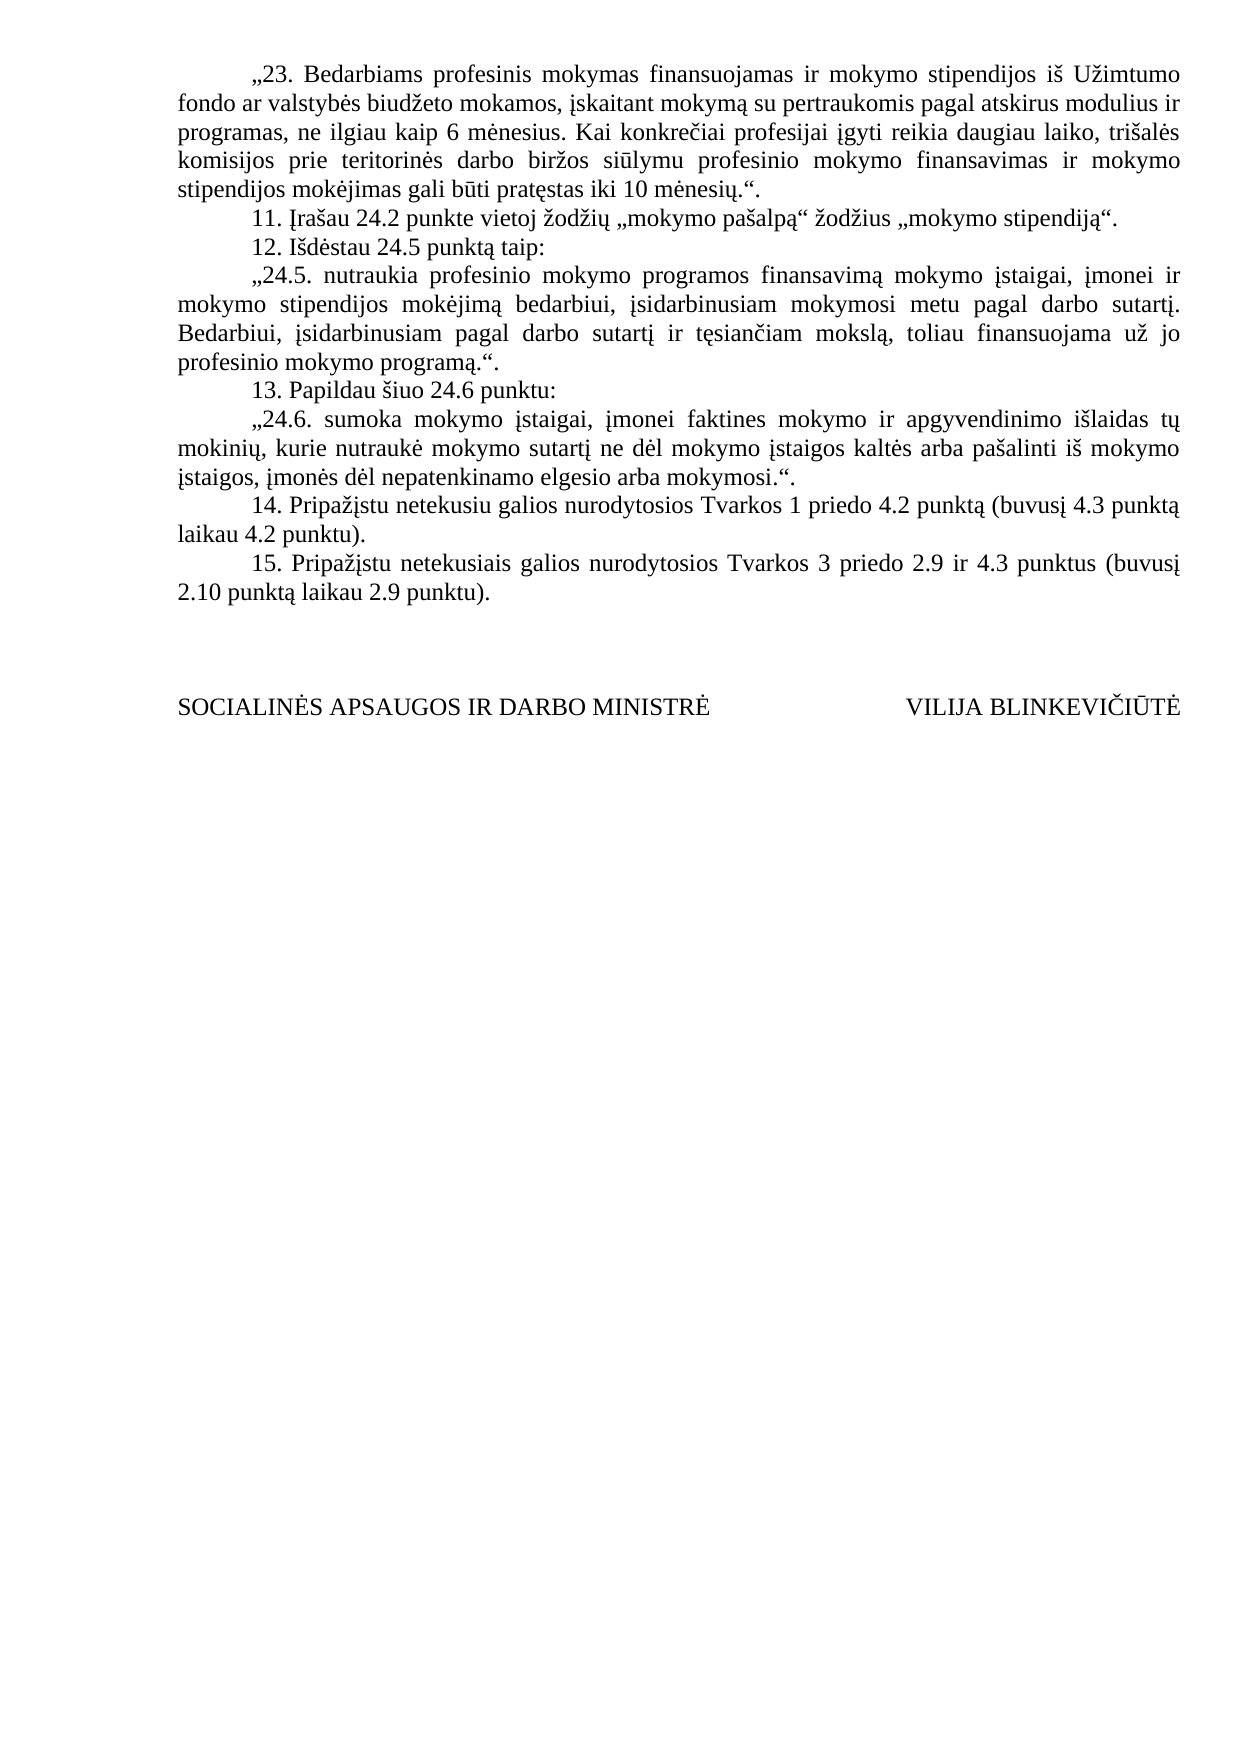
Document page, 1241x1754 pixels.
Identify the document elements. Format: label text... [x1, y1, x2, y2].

text 11. Įrašau 24.2 punkte vietoj žodžių „mokymo pašalpą“ žodžius „mokymo stipendiją“. [177, 203, 1181, 232]
text „24.6. sumoka mokymo įstaigai, įmonei faktines mokymo ir apgyvendinimo išlaidas tų mokinių, kurie nutraukė mokymo sutartį ne dėl mokymo įstaigos kaltės arba pašalinti iš mokymo įstaigos, įmonės dėl nepatenkinamo elgesio arba mokymosi.“. [177, 404, 1181, 490]
text 12. Išdėstau 24.5 punktą taip: [177, 232, 1181, 260]
text 15. Pripažįstu netekusiais galios nurodytosios Tvarkos 3 priedo 2.9 ir 4.3 punktus (buvusį 2.10 punktą laikau 2.9 punktu). [177, 548, 1181, 605]
text „23. Bedarbiams profesinis mokymas finansuojamas ir mokymo stipendijos iš Užimtumo fondo ar valstybės biudžeto mokamos, įskaitant mokymą su pertraukomis pagal atskirus modulius ir programas, ne ilgiau kaip 6 mėnesius. Kai konkrečiai profesijai įgyti reikia daugiau laiko, trišalės komisijos prie teritorinės darbo biržos siūlymu profesinio mokymo finansavimas ir mokymo stipendijos mokėjimas gali būti pratęstas iki 10 mėnesių.“. [177, 59, 1181, 203]
text SOCIALINĖS APSAUGOS IR DARBO MINISTRĖ VILIJA BLINKEVIČIŪTĖ [177, 692, 1181, 720]
text 13. Papildau šiuo 24.6 punktu: [177, 375, 1181, 404]
text 14. Pripažįstu netekusiu galios nurodytosios Tvarkos 1 priedo 4.2 punktą (buvusį 4.3 punktą laikau 4.2 punktu). [177, 490, 1181, 548]
text „24.5. nutraukia profesinio mokymo programos finansavimą mokymo įstaigai, įmonei ir mokymo stipendijos mokėjimą bedarbiui, įsidarbinusiam mokymosi metu pagal darbo sutartį. Bedarbiui, įsidarbinusiam pagal darbo sutartį ir tęsiančiam mokslą, toliau finansuojama už jo profesinio mokymo programą.“. [177, 260, 1181, 375]
